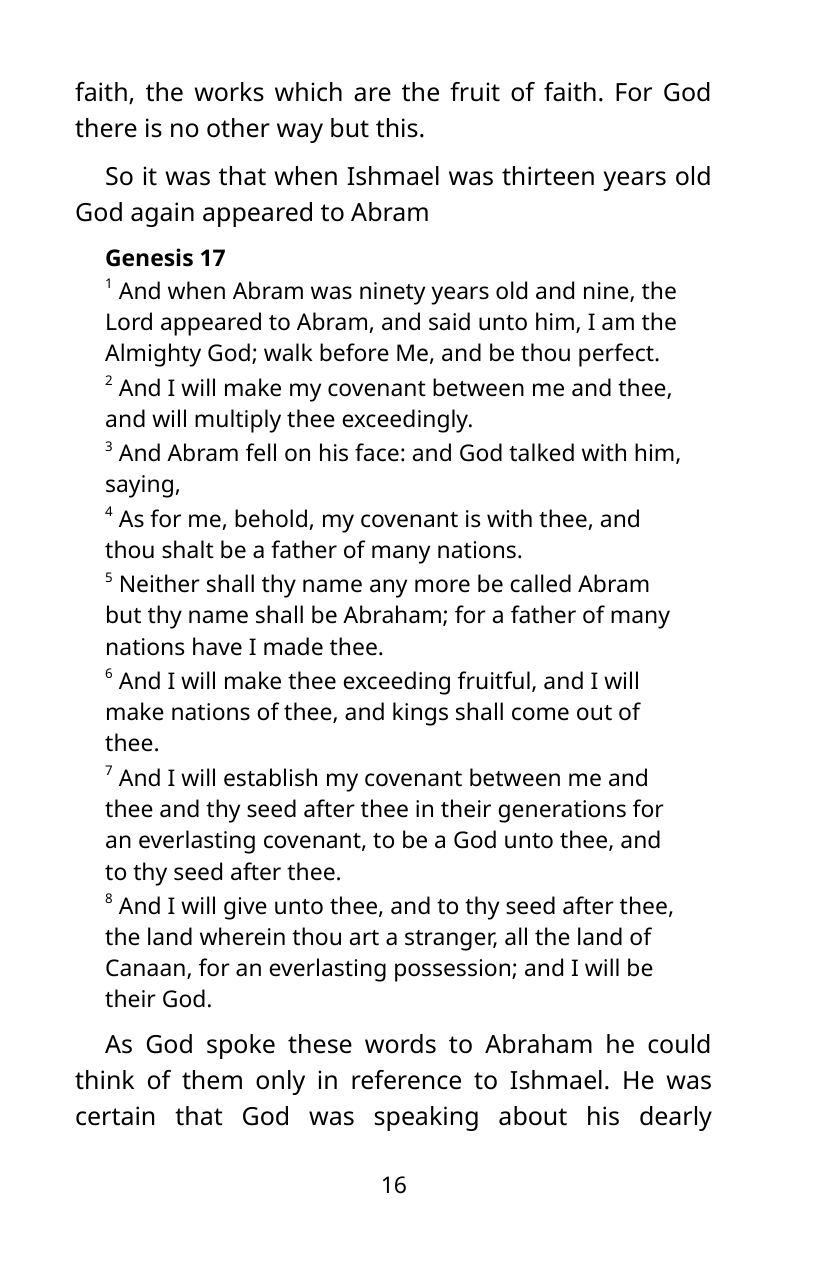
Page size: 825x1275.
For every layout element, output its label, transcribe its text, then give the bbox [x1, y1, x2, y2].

text 1 And when Abram was ninety years old and nine, the Lord appeared to Abram, and said unto him, I am the Almighty God; walk before Me, and be thou perfect. [105, 275, 682, 368]
text 4 As for me, behold, my covenant is with thee, and thou shalt be a father of many nations. [105, 503, 682, 565]
text 6 And I will make thee exceeding fruitful, and I will make nations of thee, and kings shall come out of thee. [105, 665, 682, 759]
text faith, the works which are the fruit of faith. For God there is no other way but this. [75, 75, 712, 145]
text So it was that when Ishmael was thirteen years old God again appeared to Abram [75, 158, 712, 228]
text As God spoke these words to Abraham he could think of them only in reference to Ishmael. He was certain that God was speaking about his dearly [75, 1027, 712, 1132]
text 2 And I will make my covenant between me and thee, and will multiply thee exceedingly. [105, 372, 682, 434]
text 3 And Abram fell on his face: and God talked with him, saying, [105, 437, 682, 499]
text Genesis 17 [105, 242, 712, 273]
text 8 And I will give unto thee, and to thy seed after thee, the land wherein thou art a stranger, all the land of Canaan, for an everlasting possession; and I will be their God. [105, 890, 682, 1015]
text 7 And I will establish my covenant between me and thee and thy seed after thee in their generations for an everlasting covenant, to be a God unto thee, and to thy seed after thee. [105, 762, 682, 887]
text 5 Neither shall thy name any more be called Abram but thy name shall be Abraham; for a father of many nations have I made thee. [105, 568, 682, 662]
